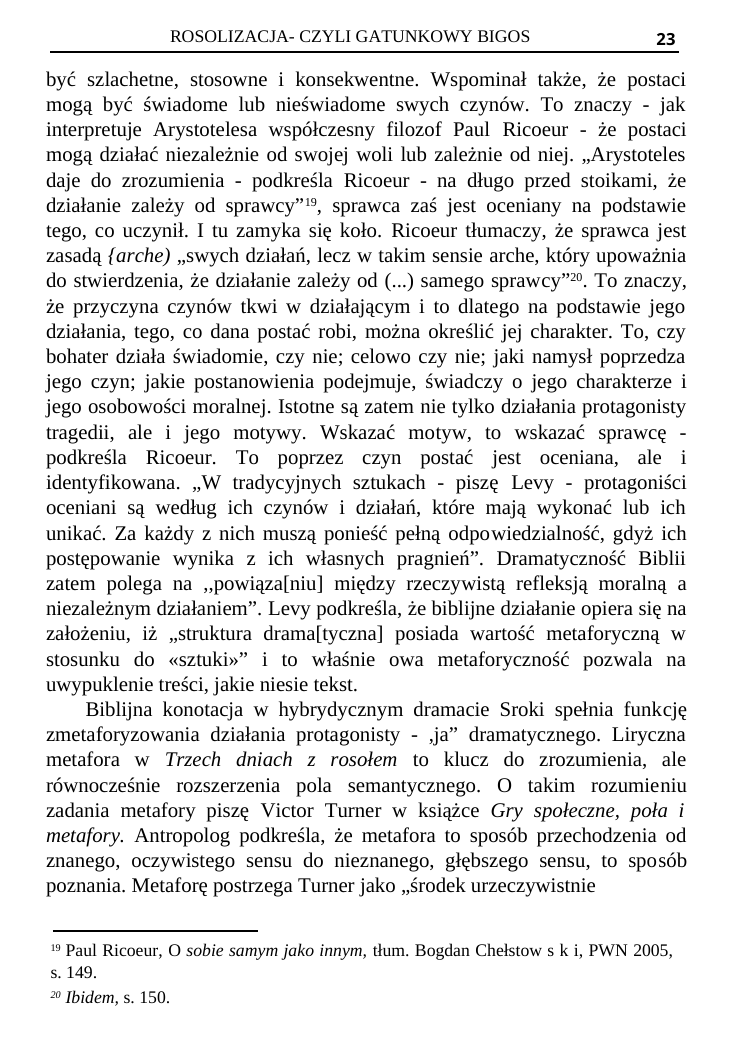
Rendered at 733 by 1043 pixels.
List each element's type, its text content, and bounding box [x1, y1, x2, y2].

text 23 [656, 28, 680, 50]
text ROSOLIZACJA- CZYLI GATUNKOWY BIGOS [170, 26, 558, 46]
text być szlachetne, stosowne i konsekwentne. Wspominał także, że postaci mogą być świadome lub nieświadome swych czynów. To znaczy - jak interpretuje Arystotelesa współczesny filozof Paul Ricoeur - że postaci mogą działać niezależnie od swojej woli lub zależnie od niej. „Arystoteles daje do zrozumienia - podkreśla Ricoeur - na długo przed stoikami, że działanie zależy od sprawcy”19, sprawca zaś jest oceniany na podstawie tego, co uczynił. I tu zamyka się koło. Ricoeur tłumaczy, że sprawca jest zasadą {arche) „swych działań, lecz w takim sensie arche, który upoważnia do stwierdzenia, że działanie zależy od (...) samego spraw­cy”20. To znaczy, że przyczyna czynów tkwi w działającym i to dlatego na podstawie jego działania, tego, co dana postać robi, można określić jej charakter. To, czy bohater działa świadomie, czy nie; celowo czy nie; jaki namysł poprzedza jego czyn; jakie postanowienia podejmuje, świad­czy o jego charakterze i jego osobowości moralnej. Istotne są zatem nie tylko działania protagonisty tragedii, ale i jego motywy. Wskazać mo­tyw, to wskazać sprawcę - podkreśla Ricoeur. To poprzez czyn postać jest oceniana, ale i identyfikowana. „W tradycyjnych sztukach - piszę Levy - protagoniści oceniani są według ich czynów i działań, które mają wykonać lub ich unikać. Za każdy z nich muszą ponieść pełną odpo­wiedzialność, gdyż ich postępowanie wynika z ich własnych pragnień”. Dramatyczność Biblii zatem polega na ,,powiąza[niu] między rzeczy­wistą refleksją moralną a niezależnym działaniem”. Levy podkreśla, że biblijne działanie opiera się na założeniu, iż „struktura drama[tyczna] posiada wartość metaforyczną w stosunku do «sztuki»” i to właśnie owa metaforyczność pozwala na uwypuklenie treści, jakie niesie tekst. [46, 67, 687, 696]
text Biblijna konotacja w hybrydycznym dramacie Sroki spełnia funk­cję zmetaforyzowania działania protagonisty - ,ja” dramatycznego. Liryczna metafora w Trzech dniach z rosołem to klucz do zrozumienia, ale równocześnie rozszerzenia pola semantycznego. O takim rozumie­niu zadania metafory piszę Victor Turner w książce Gry społeczne, poła i metafory. Antropolog podkreśla, że metafora to sposób przechodzenia od znanego, oczywistego sensu do nieznanego, głębszego sensu, to spo­sób poznania. Metaforę postrzega Turner jako „środek urzeczywistnie­ [46, 697, 687, 897]
text 20 Ibidem, s. 150. [50, 987, 674, 1007]
text 19 Paul Ricoeur, O sobie samym jako innym, tłum. Bogdan Chełstow s k i, PWN 2005, s. 149. [50, 940, 674, 982]
